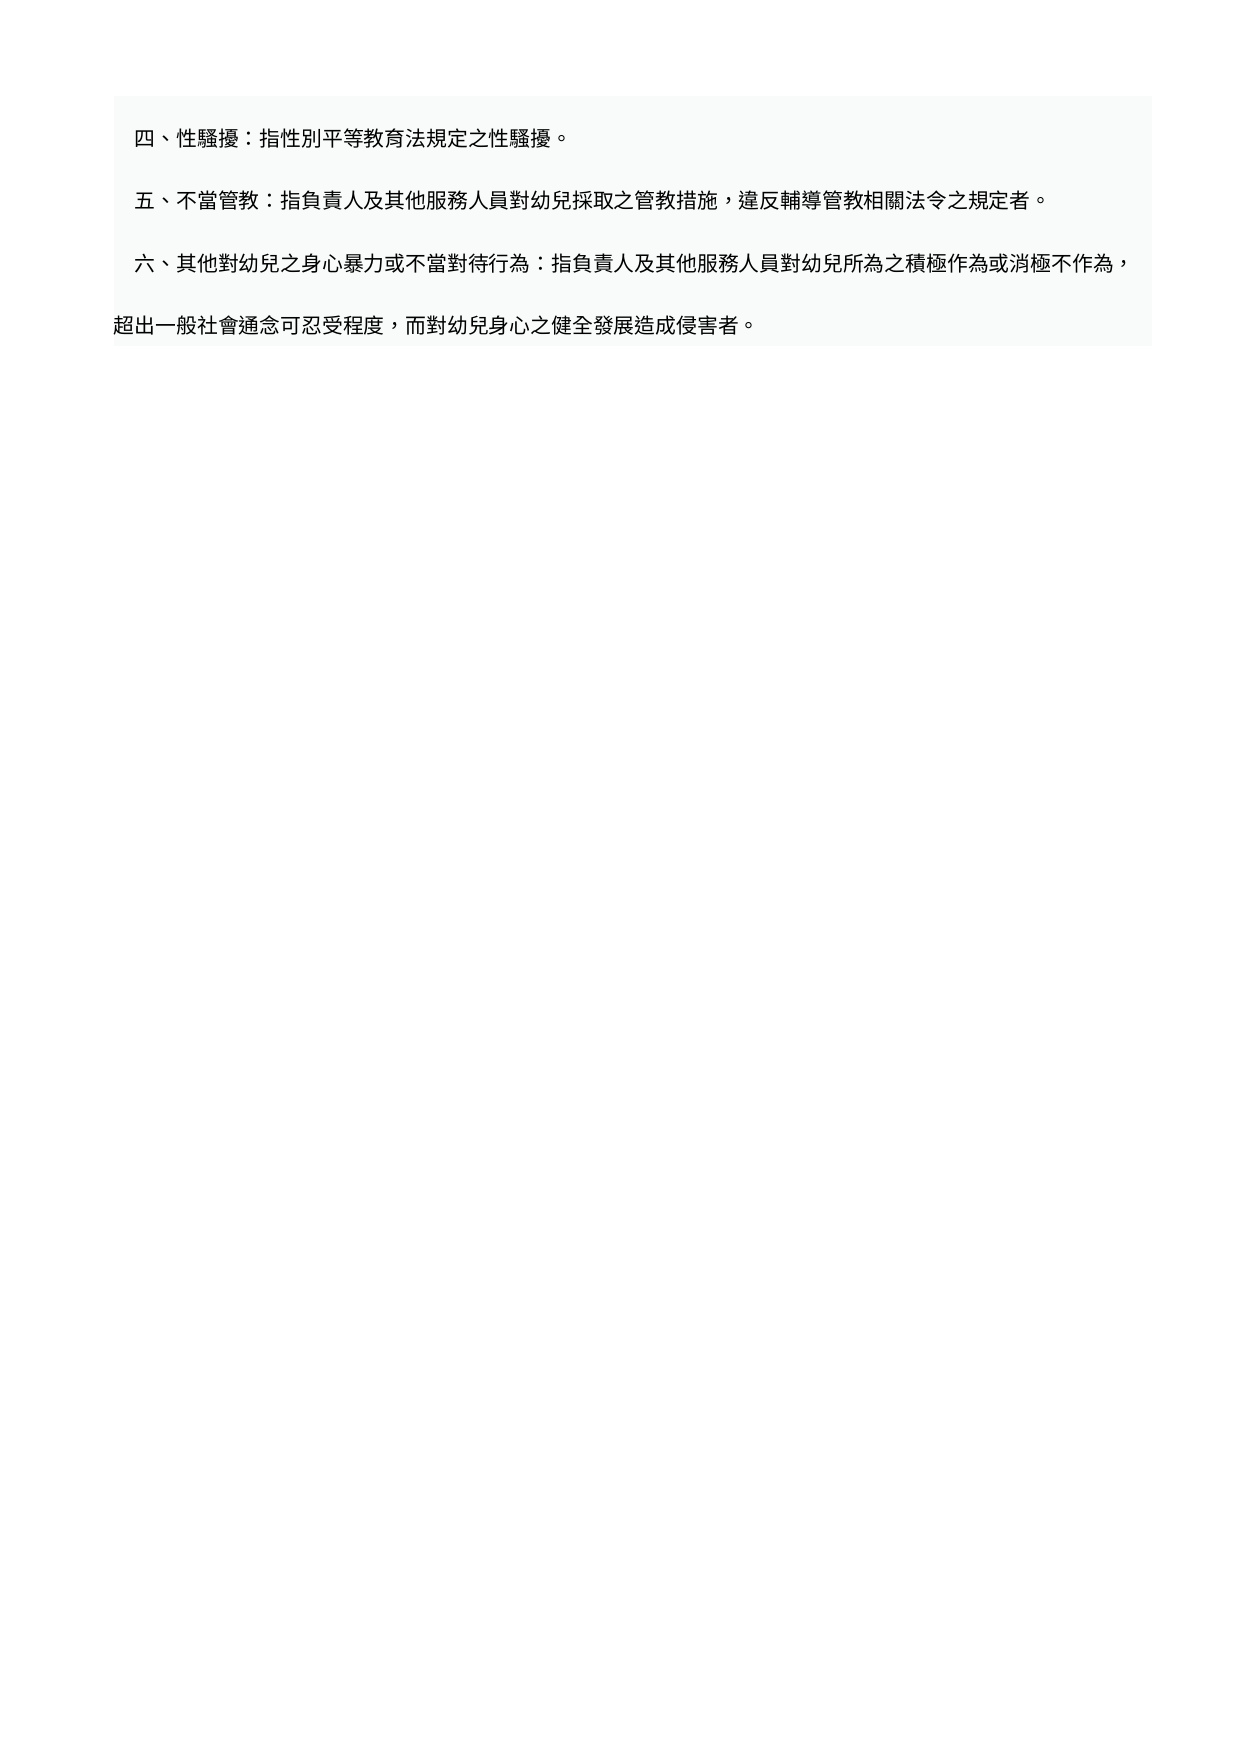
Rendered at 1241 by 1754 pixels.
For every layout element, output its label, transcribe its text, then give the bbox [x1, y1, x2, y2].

text 五、不當管教：指負責人及其他服務人員對幼兒採取之管教措施，違反輔導管教相關法令之規定者。 [114, 158, 1152, 221]
text 六、其他對幼兒之身心暴力或不當對待行為：指負責人及其他服務人員對幼兒所為之積極作為或消極不作為，超出一般社會通念可忍受程度，而對幼兒身心之健全發展造成侵害者。 [114, 221, 1152, 346]
text 四、性騷擾：指性別平等教育法規定之性騷擾。 [114, 96, 1152, 158]
